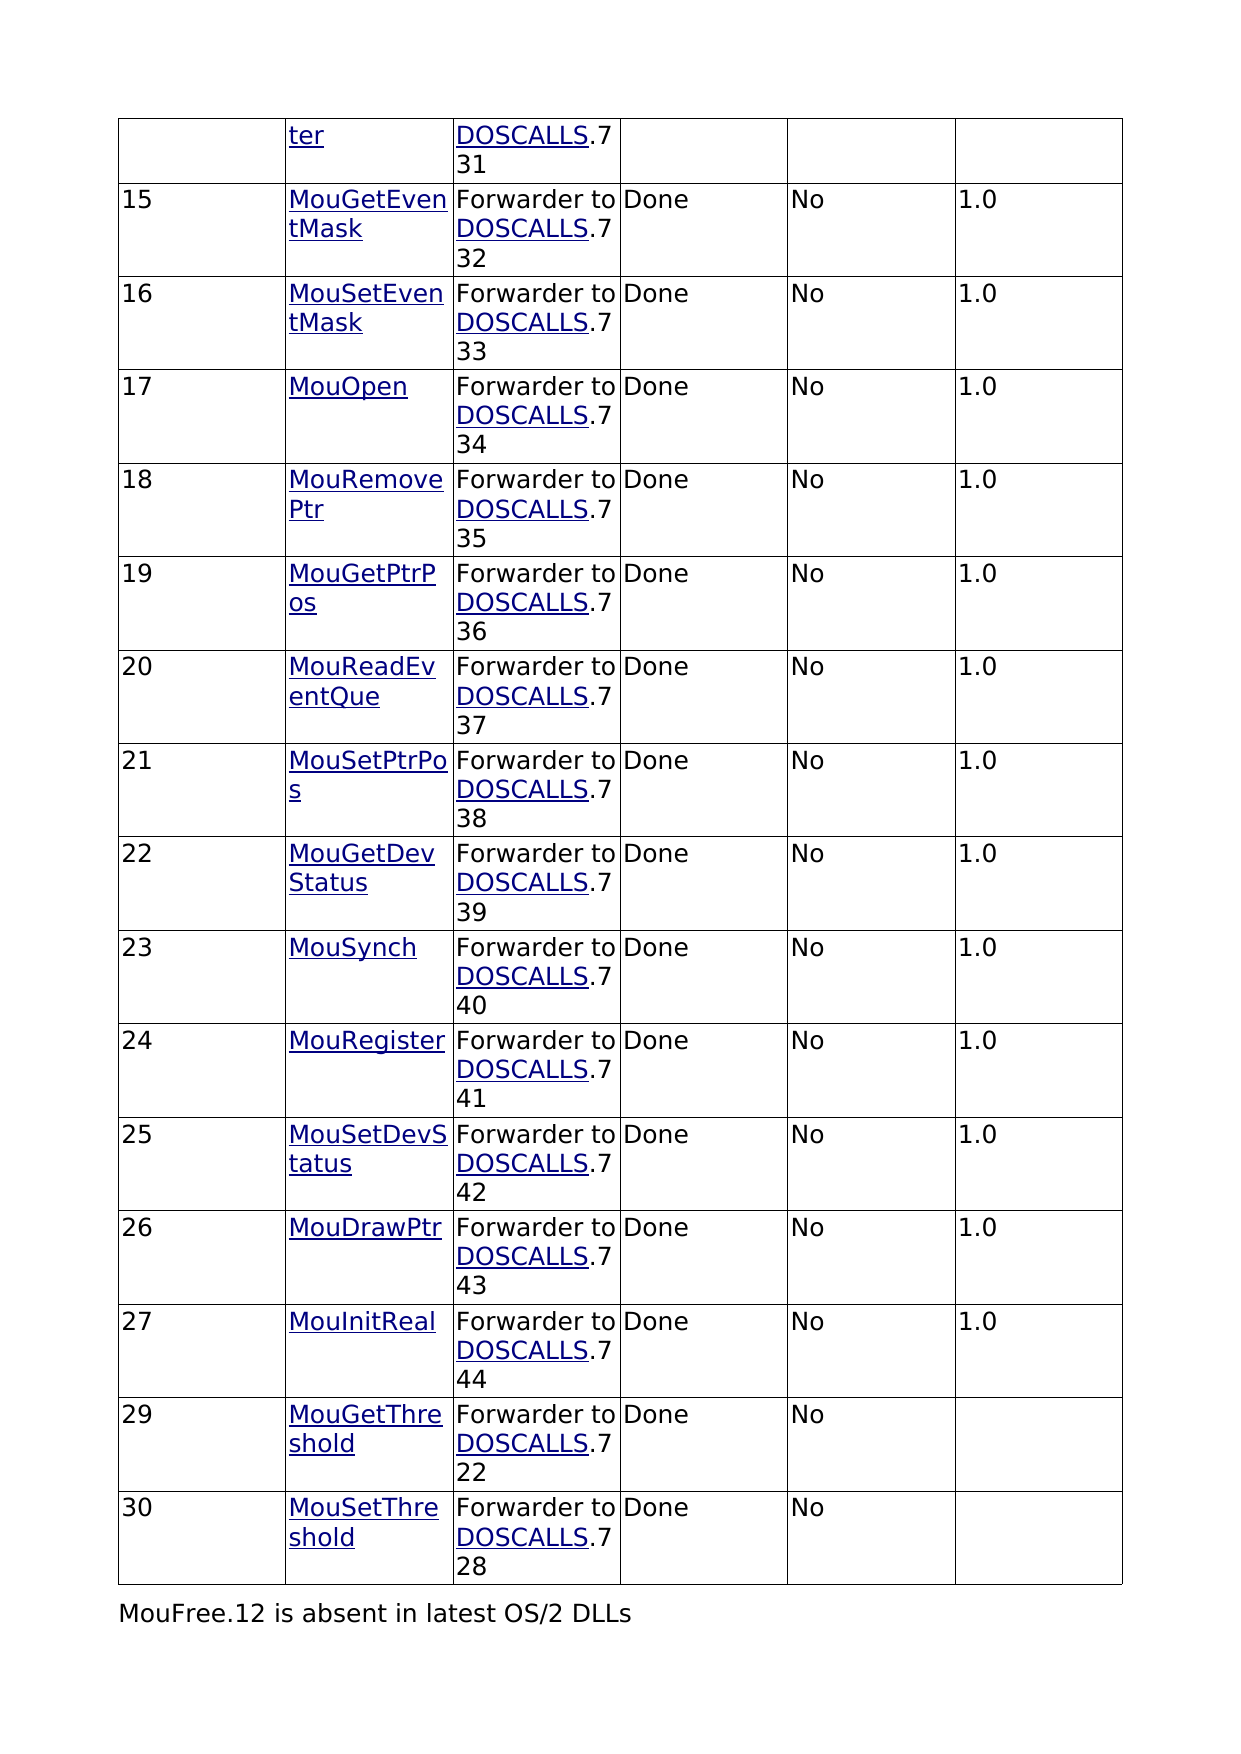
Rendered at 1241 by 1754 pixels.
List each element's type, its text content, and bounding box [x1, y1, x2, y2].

table_cell 1.0 [956, 744, 1122, 836]
table_cell ter [286, 119, 453, 182]
table_cell 1.0 [956, 1211, 1122, 1304]
table_cell 22 [119, 837, 285, 930]
table_cell 1.0 [956, 1024, 1122, 1117]
table_cell 15 [119, 184, 285, 276]
table_cell 30 [119, 1492, 285, 1584]
table_cell Forwarder to DOSCALLS.735 [454, 464, 620, 556]
table_cell Forwarder to DOSCALLS.738 [454, 744, 620, 836]
table_cell No [788, 744, 955, 836]
table_cell 1.0 [956, 184, 1122, 276]
table_cell 24 [119, 1024, 285, 1117]
table_cell Done [621, 1305, 787, 1397]
table_cell Forwarder to DOSCALLS.744 [454, 1305, 620, 1397]
table_cell MouReadEventQue [286, 651, 453, 743]
table_cell [621, 119, 787, 182]
table_cell Forwarder to DOSCALLS.732 [454, 184, 620, 276]
table_cell 27 [119, 1305, 285, 1397]
table_cell Done [621, 1398, 787, 1491]
table_cell MouSetDevStatus [286, 1118, 453, 1210]
table_cell MouRegister [286, 1024, 453, 1117]
table_cell 1.0 [956, 837, 1122, 930]
table_cell 17 [119, 370, 285, 463]
table_cell 23 [119, 931, 285, 1023]
table_cell Forwarder to DOSCALLS.739 [454, 837, 620, 930]
table_cell Done [621, 1492, 787, 1584]
table_cell Forwarder to DOSCALLS.722 [454, 1398, 620, 1491]
table_cell Done [621, 931, 787, 1023]
table_cell Done [621, 651, 787, 743]
table_cell MouOpen [286, 370, 453, 463]
table_cell Forwarder to DOSCALLS.728 [454, 1492, 620, 1584]
table_cell Done [621, 370, 787, 463]
table_cell Forwarder to DOSCALLS.743 [454, 1211, 620, 1304]
table_cell MouSynch [286, 931, 453, 1023]
table_cell 1.0 [956, 1118, 1122, 1210]
table_cell No [788, 277, 955, 369]
table_cell [956, 1398, 1122, 1491]
table_cell Forwarder to DOSCALLS.740 [454, 931, 620, 1023]
table_cell No [788, 1305, 955, 1397]
table_cell 26 [119, 1211, 285, 1304]
table_cell 19 [119, 557, 285, 649]
table_cell Done [621, 1211, 787, 1304]
table_cell Forwarder to DOSCALLS.741 [454, 1024, 620, 1117]
table_cell [956, 1492, 1122, 1584]
table_cell Done [621, 744, 787, 836]
table_cell Forwarder to DOSCALLS.737 [454, 651, 620, 743]
table_cell 21 [119, 744, 285, 836]
text MouFree.12 is absent in latest OS/2 DLLs [118, 1599, 1122, 1628]
table_cell MouInitReal [286, 1305, 453, 1397]
table_cell No [788, 557, 955, 649]
table_cell Forwarder to DOSCALLS.734 [454, 370, 620, 463]
table_cell Done [621, 464, 787, 556]
table_cell No [788, 1492, 955, 1584]
table_cell MouGetDevStatus [286, 837, 453, 930]
table_cell 1.0 [956, 1305, 1122, 1397]
table_cell MouGetEventMask [286, 184, 453, 276]
table_cell 1.0 [956, 931, 1122, 1023]
table_cell No [788, 464, 955, 556]
table_cell No [788, 370, 955, 463]
table_cell Forwarder to DOSCALLS.733 [454, 277, 620, 369]
table_cell Done [621, 184, 787, 276]
table_cell 1.0 [956, 464, 1122, 556]
table_cell 1.0 [956, 277, 1122, 369]
table_cell MouRemovePtr [286, 464, 453, 556]
table_cell No [788, 651, 955, 743]
table_cell Done [621, 1118, 787, 1210]
table_cell No [788, 184, 955, 276]
table_cell No [788, 837, 955, 930]
table_cell 18 [119, 464, 285, 556]
table_cell Done [621, 277, 787, 369]
table_cell MouSetThreshold [286, 1492, 453, 1584]
table_cell [956, 119, 1122, 182]
table_cell No [788, 1118, 955, 1210]
table_cell DOSCALLS.731 [454, 119, 620, 182]
table_cell Done [621, 837, 787, 930]
table_cell Done [621, 557, 787, 649]
table_cell Done [621, 1024, 787, 1117]
table_cell 1.0 [956, 651, 1122, 743]
table_cell 29 [119, 1398, 285, 1491]
table_cell 25 [119, 1118, 285, 1210]
table_cell Forwarder to DOSCALLS.736 [454, 557, 620, 649]
table_cell MouGetPtrPos [286, 557, 453, 649]
table_cell 1.0 [956, 557, 1122, 649]
table_cell No [788, 1398, 955, 1491]
table_cell No [788, 1211, 955, 1304]
table_cell MouSetEventMask [286, 277, 453, 369]
table_cell MouGetThreshold [286, 1398, 453, 1491]
table_cell [119, 119, 285, 182]
table_cell MouDrawPtr [286, 1211, 453, 1304]
table_cell MouSetPtrPos [286, 744, 453, 836]
table_cell No [788, 1024, 955, 1117]
table_cell Forwarder to DOSCALLS.742 [454, 1118, 620, 1210]
table_cell 20 [119, 651, 285, 743]
table_cell [788, 119, 955, 182]
table_cell 16 [119, 277, 285, 369]
table_cell No [788, 931, 955, 1023]
table_cell 1.0 [956, 370, 1122, 463]
